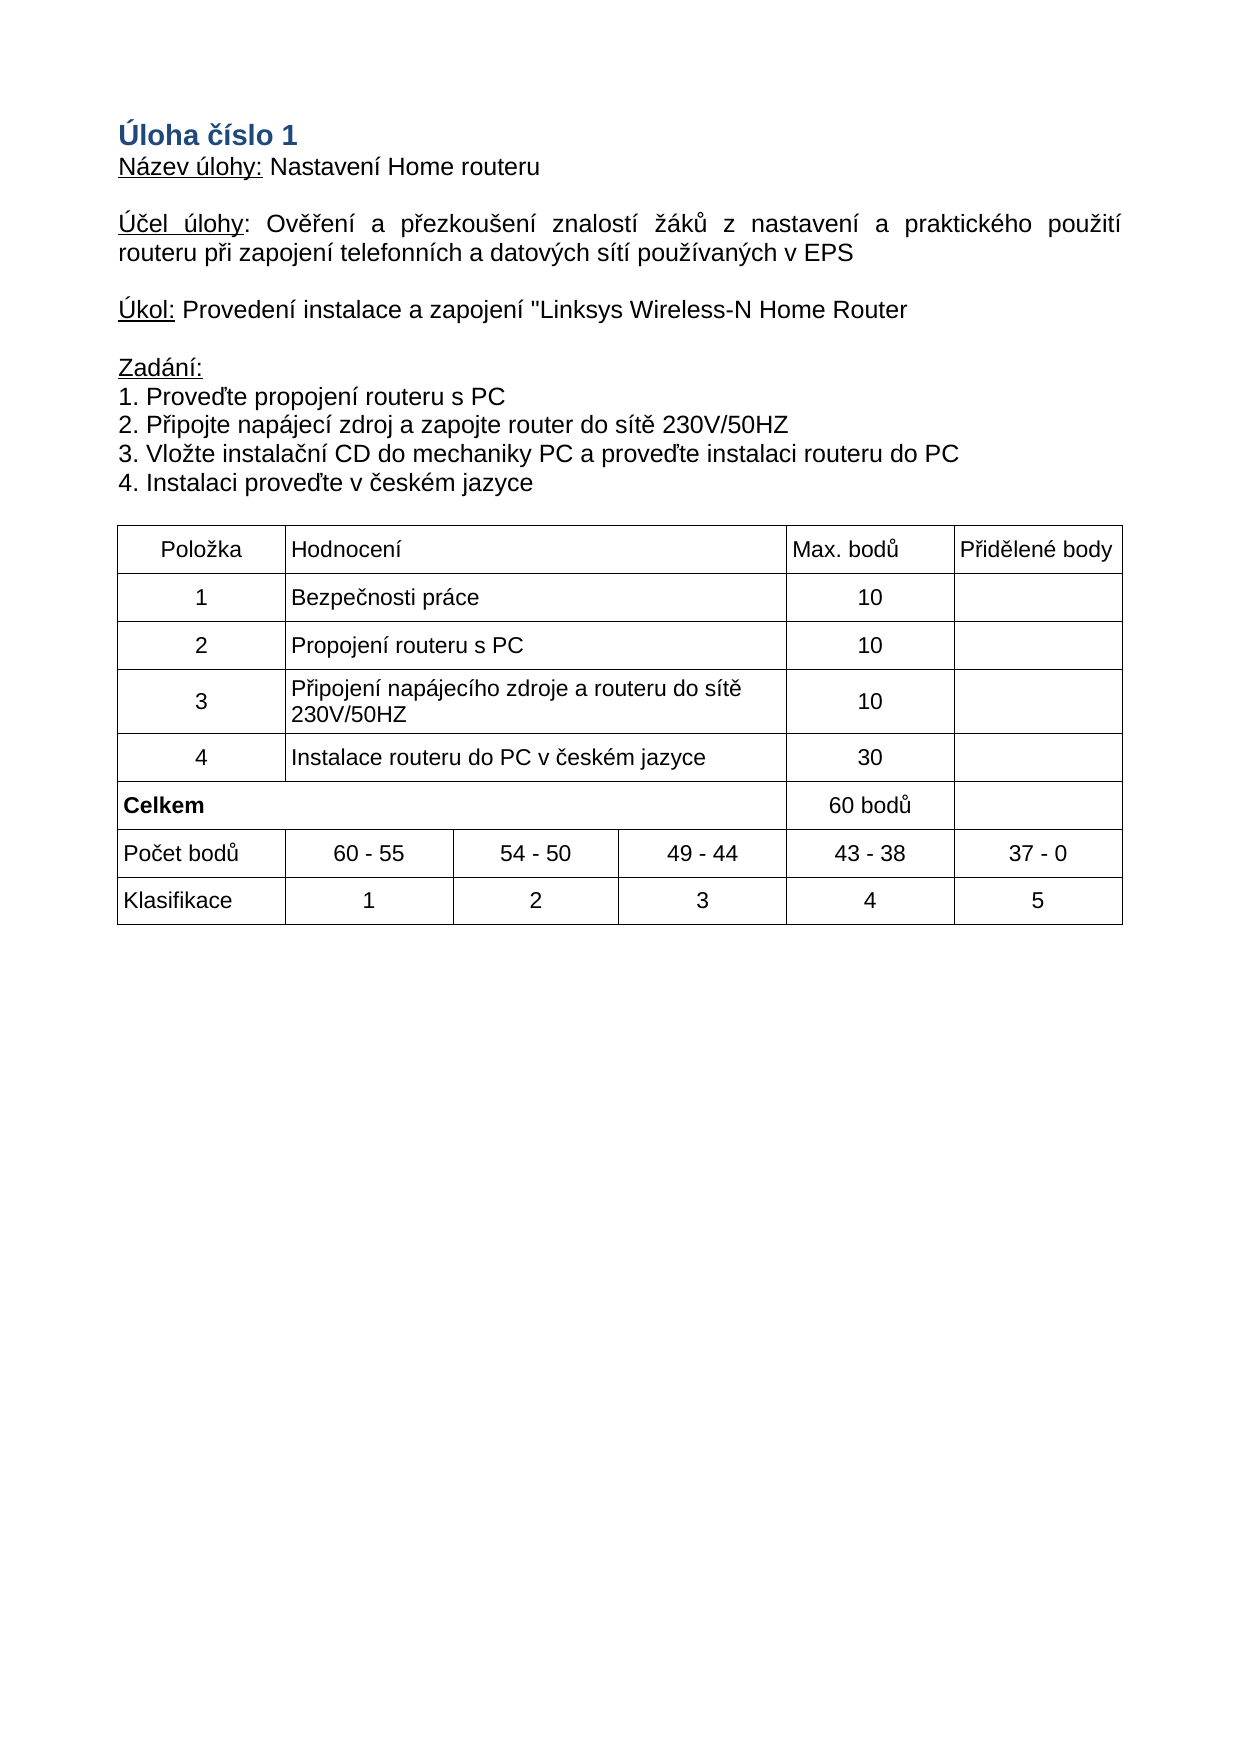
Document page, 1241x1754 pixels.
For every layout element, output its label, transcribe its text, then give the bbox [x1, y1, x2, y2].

text Úkol: Provedení instalace a zapojení "Linksys Wireless-N Home Router [118, 295, 1122, 324]
text 2. Připojte napájecí zdroj a zapojte router do sítě 230V/50HZ [118, 410, 1122, 439]
table_header Hodnocení [286, 526, 786, 573]
text 4. Instalaci proveďte v českém jazyce [118, 468, 1122, 497]
table_cell 2 [454, 878, 618, 924]
table_cell Bezpečnosti práce [286, 574, 786, 621]
table_cell Propojení routeru s PC [286, 622, 786, 669]
table_cell 4 [118, 734, 285, 781]
table_cell [955, 622, 1122, 669]
table_cell 3 [619, 878, 786, 924]
table_cell 1 [286, 878, 453, 924]
table_cell Klasifikace [118, 878, 285, 924]
table_cell 49 - 44 [619, 830, 786, 877]
table_cell [955, 574, 1122, 621]
text Název úlohy: Nastavení Home routeru [118, 152, 1122, 180]
table_header Přidělené body [955, 526, 1122, 573]
table_cell 1 [118, 574, 285, 621]
table_cell 2 [118, 622, 285, 669]
table_cell [955, 734, 1122, 781]
table_header Položka [118, 526, 285, 573]
table_cell 54 - 50 [454, 830, 618, 877]
table_cell [955, 782, 1122, 829]
table_header Max. bodů [787, 526, 954, 573]
table_cell 10 [787, 670, 954, 733]
table_cell 43 - 38 [787, 830, 954, 877]
text Účel úlohy: Ověření a přezkoušení znalostí žáků z nastavení a praktického použití routeru při zapojení telefonních a datových sítí používaných v EPS [118, 209, 1122, 267]
table_cell Připojení napájecího zdroje a routeru do sítě 230V/50HZ [286, 670, 786, 733]
text 1. Proveďte propojení routeru s PC [118, 382, 1122, 410]
table_cell 5 [955, 878, 1122, 924]
table_cell 3 [118, 670, 285, 733]
text Zadání: [118, 353, 1122, 382]
text Úloha číslo 1 [118, 118, 1120, 152]
text 3. Vložte instalační CD do mechaniky PC a proveďte instalaci routeru do PC [118, 439, 1122, 468]
table_cell [955, 670, 1122, 733]
table_cell 10 [787, 622, 954, 669]
table_cell Počet bodů [118, 830, 285, 877]
table_cell 30 [787, 734, 954, 781]
table_cell 60 - 55 [286, 830, 453, 877]
table_cell Celkem [118, 782, 786, 829]
table_cell Instalace routeru do PC v českém jazyce [286, 734, 786, 781]
table_cell 10 [787, 574, 954, 621]
table_cell 4 [787, 878, 954, 924]
table_cell 60 bodů [787, 782, 954, 829]
table_cell 37 - 0 [955, 830, 1122, 877]
